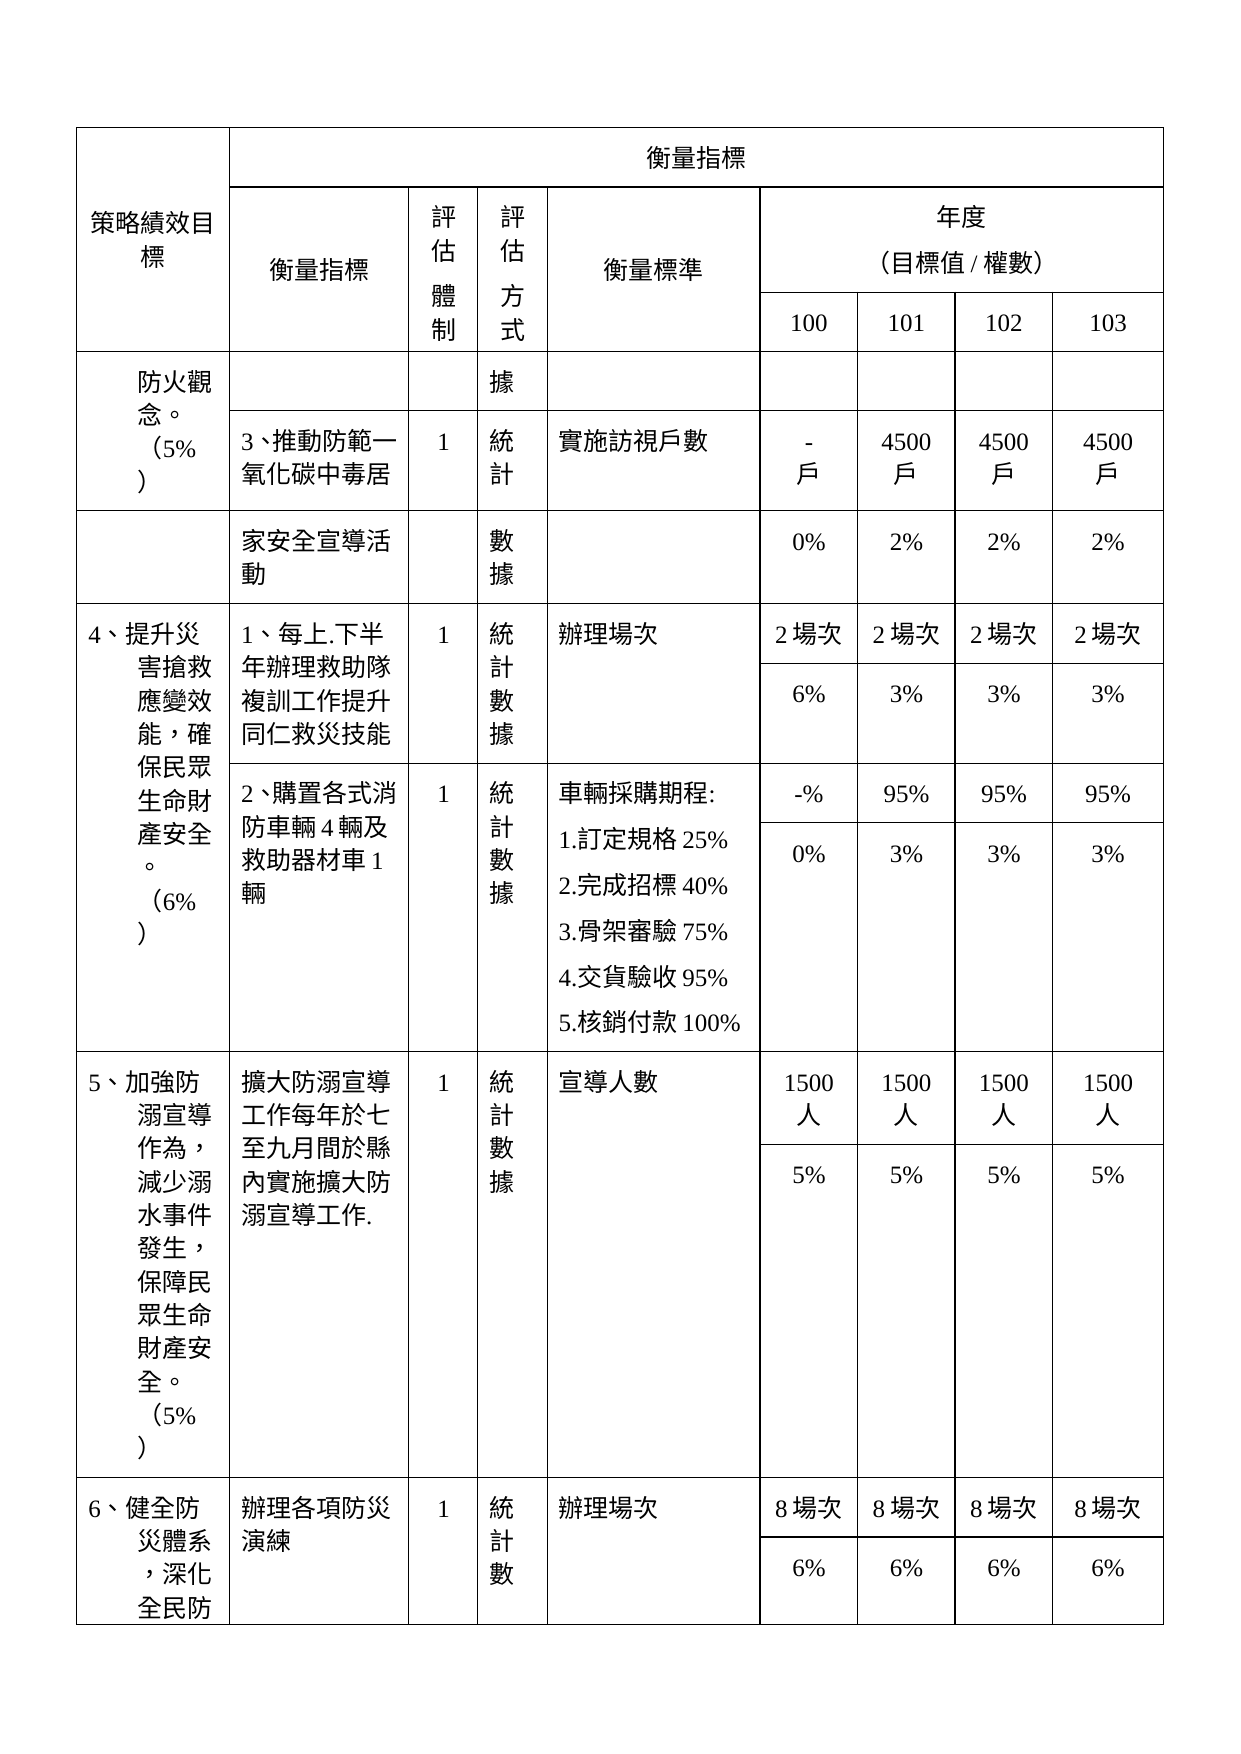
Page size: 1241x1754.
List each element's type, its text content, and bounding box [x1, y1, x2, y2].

table_cell 統計數據 [478, 764, 547, 1051]
table_cell 4500戶 [956, 411, 1052, 510]
table_cell 2% [1053, 511, 1163, 603]
table_cell 2場次 [761, 604, 857, 662]
table_header 策略績效目標 [77, 128, 229, 351]
table_cell [858, 352, 954, 410]
table_cell 評估 體制 [409, 188, 477, 351]
table_cell [409, 511, 477, 603]
table_cell 6% [761, 664, 857, 762]
table_cell 1 [409, 1052, 477, 1477]
table_cell 5% [858, 1145, 954, 1477]
table_cell [956, 352, 1052, 410]
table_cell 8場次 [761, 1478, 857, 1536]
table_cell 100 [761, 293, 857, 351]
table_cell 5% [1053, 1145, 1163, 1477]
table_cell 統計數 [478, 1478, 547, 1624]
table_cell 3% [858, 823, 954, 1051]
table_cell [409, 352, 477, 410]
table_cell 加強防溺宣導作為，減少溺水事件發生，保障民眾生命財產安全。（5%） [77, 1052, 229, 1477]
table_cell 統計數據 [478, 1052, 547, 1477]
table_cell 3、推動防範一氧化碳中毒居 [230, 411, 408, 510]
table_cell 宣導人數 [548, 1052, 759, 1477]
table_cell 5% [761, 1145, 857, 1477]
table_cell 1500人 [761, 1052, 857, 1144]
table_cell 102 [956, 293, 1052, 351]
table_cell 1 [409, 1478, 477, 1624]
table_cell 2場次 [956, 604, 1052, 662]
table_cell 數據 [478, 511, 547, 603]
table_cell -% [761, 764, 857, 822]
table_cell 1 [409, 764, 477, 1051]
table_cell 辦理各項防災演練 [230, 1478, 408, 1624]
table_cell 4500 戶 [1053, 411, 1163, 510]
table_cell 衡量標準 [548, 188, 759, 351]
table_cell 3% [1053, 823, 1163, 1051]
table_cell 2、購置各式消防車輛4輛及救助器材車1輛 [230, 764, 408, 1051]
table_cell 提升災害搶救應變效能，確保民眾生命財產安全。（6%） [77, 604, 229, 1051]
table_cell [1053, 352, 1163, 410]
table_cell 3% [956, 664, 1052, 762]
table_cell [548, 511, 759, 603]
table_cell 5% [956, 1145, 1052, 1477]
table_cell 1500 人 [1053, 1052, 1163, 1144]
table_cell 1 [409, 411, 477, 510]
table_cell [230, 352, 408, 410]
table_cell 車輛採購期程: 1.訂定規格25% 2.完成招標40% 3.骨架審驗75% 4.交貨驗收95% 5.核銷付款100% [548, 764, 759, 1051]
table_cell 統計 [478, 411, 547, 510]
table_cell 1、每上.下半年辦理救助隊複訓工作提升同仁救災技能 [230, 604, 408, 762]
table_cell 3% [956, 823, 1052, 1051]
table_cell 據 [478, 352, 547, 410]
table_cell 8場次 [956, 1478, 1052, 1536]
table_cell 0% [761, 823, 857, 1051]
table_cell 0% [761, 511, 857, 603]
table_cell 2% [858, 511, 954, 603]
table_cell 6% [761, 1538, 857, 1624]
table_cell 健全防災體系，深化全民防 [77, 1478, 229, 1624]
table_cell [77, 511, 229, 603]
table_cell 103 [1053, 293, 1163, 351]
table_cell 2% [956, 511, 1052, 603]
table_cell 8場次 [1053, 1478, 1163, 1536]
table_cell 衡量指標 [230, 188, 408, 351]
table_cell 評估 方式 [478, 188, 547, 351]
table_cell [548, 352, 759, 410]
table_cell 1 [409, 604, 477, 762]
table_cell 3% [1053, 664, 1163, 762]
table_cell 年度 （目標值 / 權數） [761, 188, 1163, 292]
table_cell 擴大防溺宣導工作每年於七至九月間於縣內實施擴大防溺宣導工作. [230, 1052, 408, 1477]
table_cell 6% [1053, 1538, 1163, 1624]
table_cell 3% [858, 664, 954, 762]
table_cell 辦理場次 [548, 604, 759, 762]
table_cell 95% [1053, 764, 1163, 822]
table_cell 2場次 [1053, 604, 1163, 662]
table_cell 8場次 [858, 1478, 954, 1536]
table_cell 1500人 [858, 1052, 954, 1144]
table_cell 6% [956, 1538, 1052, 1624]
table_cell 辦理場次 [548, 1478, 759, 1624]
table_cell 4500戶 [858, 411, 954, 510]
table_header 衡量指標 [230, 128, 1163, 186]
table_cell - 戶 [761, 411, 857, 510]
table_cell 實施訪視戶數 [548, 411, 759, 510]
table_cell 防火觀念。（5%） [77, 352, 229, 510]
table_cell 1500人 [956, 1052, 1052, 1144]
table_cell 95% [858, 764, 954, 822]
table_cell 6% [858, 1538, 954, 1624]
table_cell [761, 352, 857, 410]
table_cell 統計數據 [478, 604, 547, 762]
table_cell 95% [956, 764, 1052, 822]
table_cell 101 [858, 293, 954, 351]
table_cell 家安全宣導活動 [230, 511, 408, 603]
table_cell 2場次 [858, 604, 954, 662]
